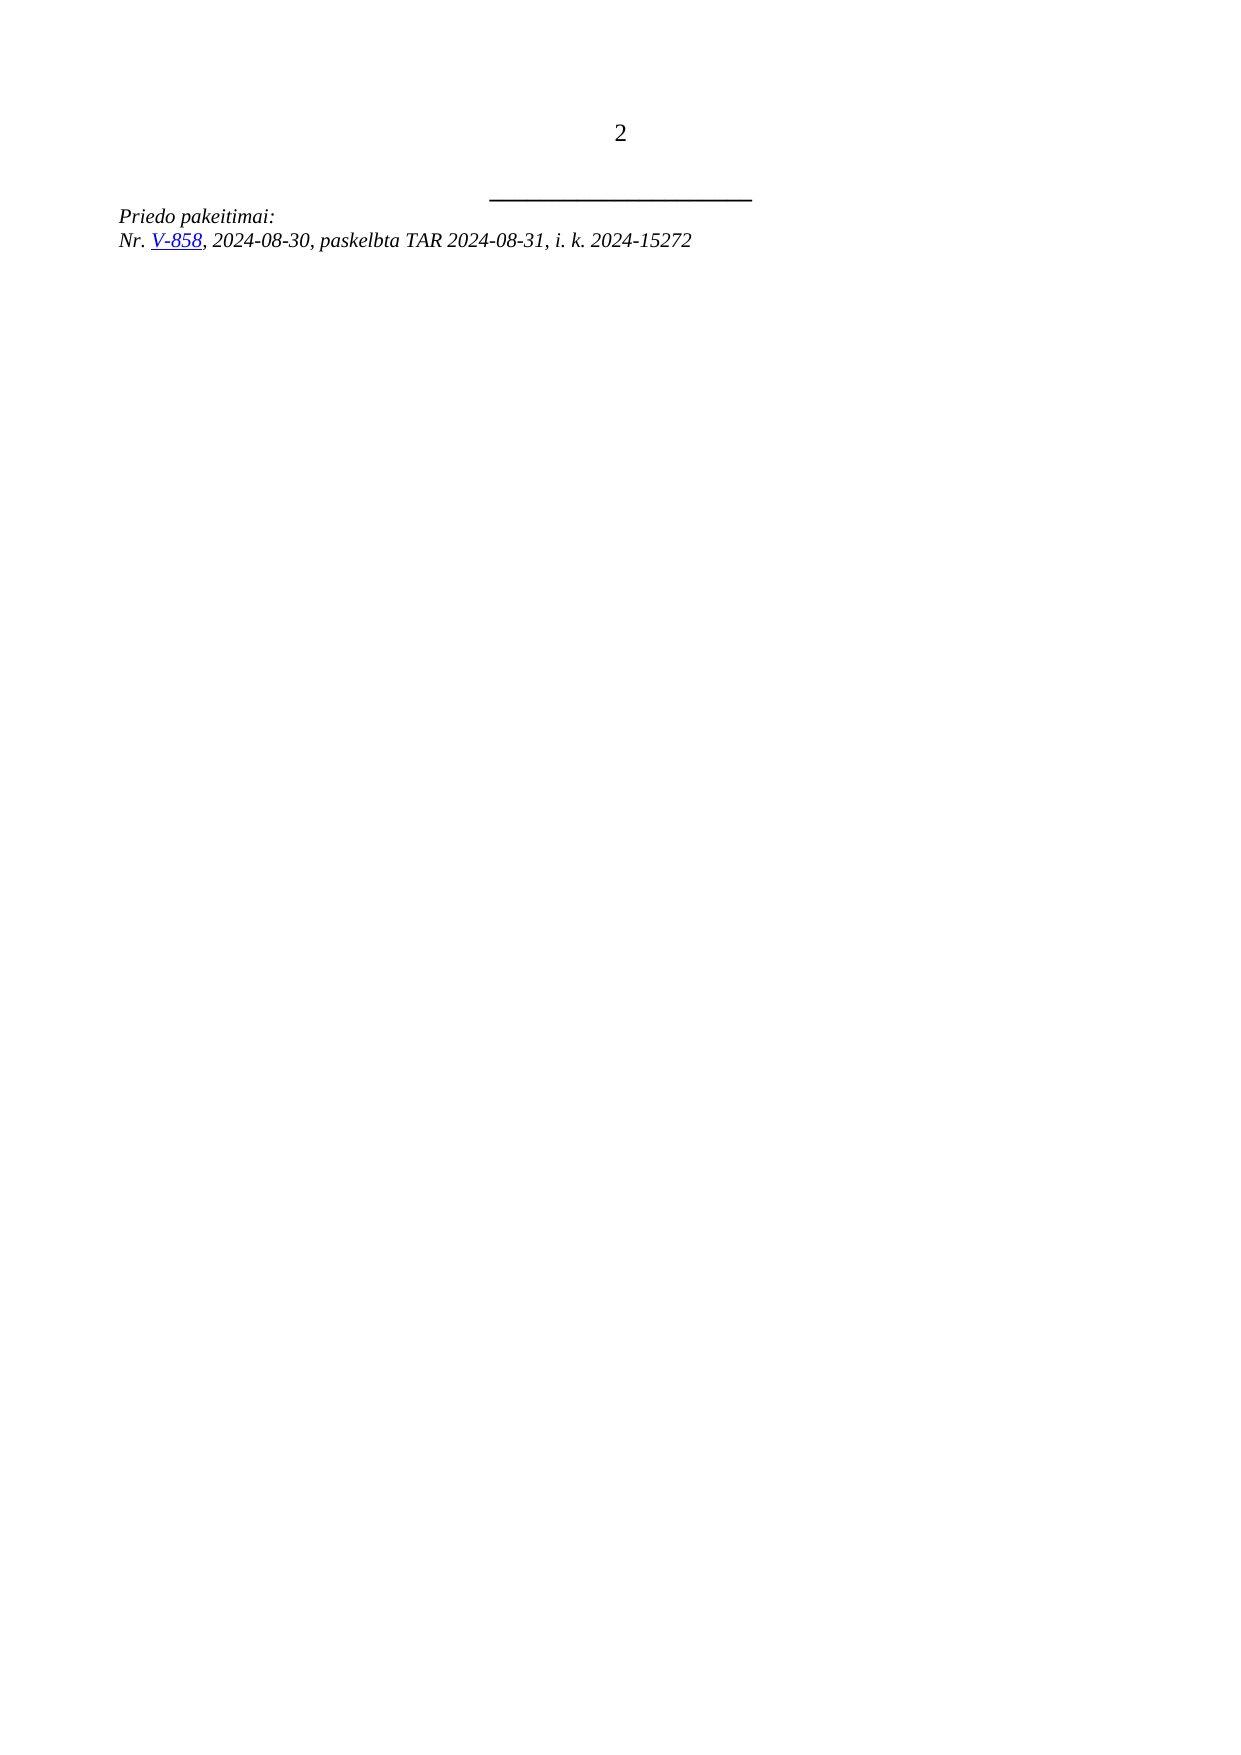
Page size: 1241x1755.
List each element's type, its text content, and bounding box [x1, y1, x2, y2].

text Nr. V-858, 2024-08-30, paskelbta TAR 2024-08-31, i. k. 2024-15272 [119, 228, 1122, 252]
text _____________________ [119, 176, 1122, 204]
text Priedo pakeitimai: [119, 204, 1122, 228]
